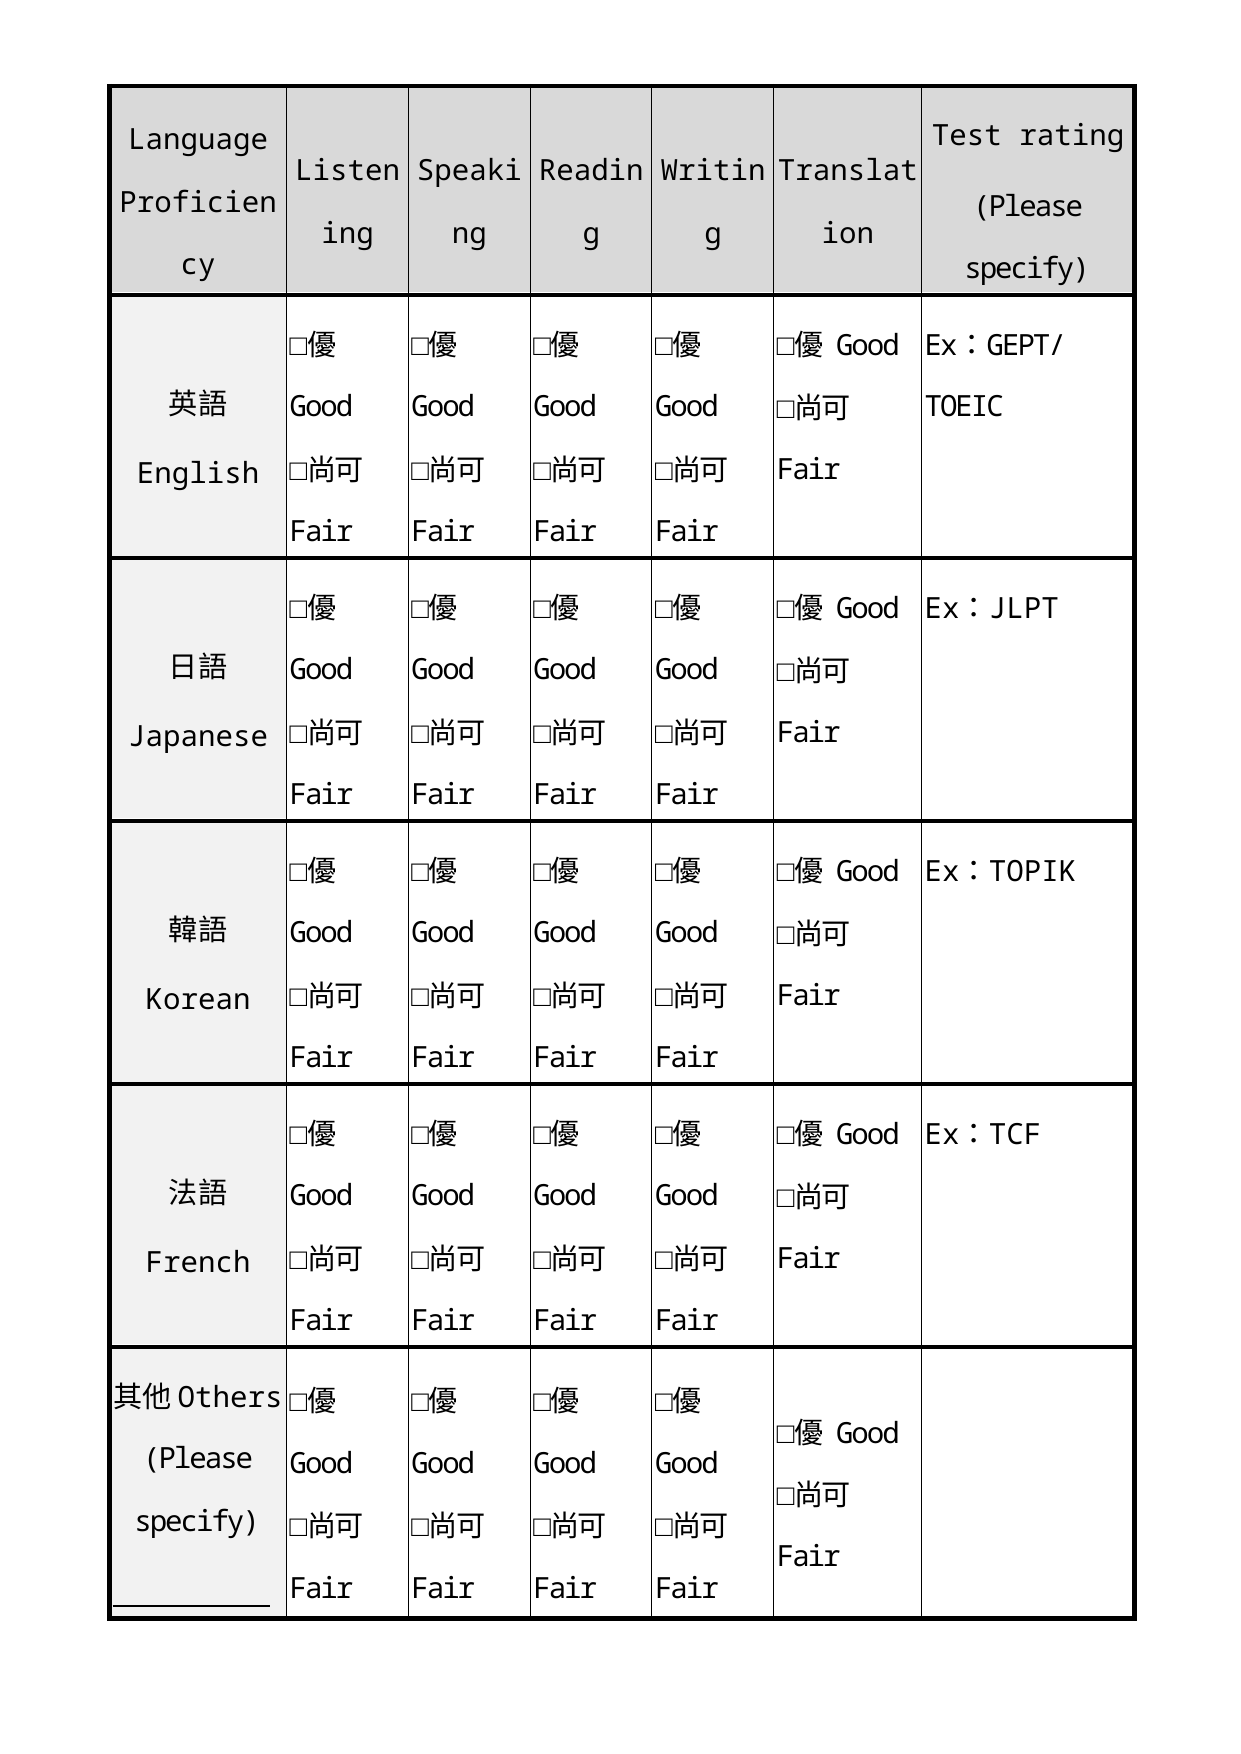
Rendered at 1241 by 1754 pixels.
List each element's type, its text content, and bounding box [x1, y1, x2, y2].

table_cell 韓語 Korean [112, 823, 286, 1082]
table_cell 英語 English [112, 297, 286, 556]
table_cell □優 Good □尚可 Fair [409, 560, 530, 818]
table_cell □優 Good □尚可 Fair [774, 823, 921, 1082]
table_cell Listening [287, 88, 408, 292]
table_cell □優 Good □尚可 Fair [652, 1349, 773, 1616]
table_cell □優 Good □尚可 Fair [287, 560, 408, 818]
table_cell □優 Good □尚可 Fair [287, 1349, 408, 1616]
table_cell □優 Good □尚可 Fair [287, 297, 408, 556]
table_cell 日語 Japanese [112, 560, 286, 818]
table_cell □優 Good □尚可 Fair [774, 560, 921, 818]
table_cell Ex：GEPT/TOEIC [922, 297, 1132, 556]
table_cell □優 Good □尚可 Fair [409, 823, 530, 1082]
table_cell Ex：TOPIK [922, 823, 1132, 1082]
table_cell Reading [531, 88, 651, 292]
table_cell Writing [652, 88, 773, 292]
table_cell □優 Good □尚可 Fair [531, 1349, 651, 1616]
table_cell 法語 French [112, 1086, 286, 1344]
table_cell Ex：TCF [922, 1086, 1132, 1344]
table_cell Language Proficiency [112, 88, 286, 292]
table_cell □優 Good □尚可 Fair [409, 1349, 530, 1616]
table_cell □優 Good □尚可 Fair [774, 297, 921, 556]
table_cell □優 Good □尚可 Fair [531, 560, 651, 818]
table_cell □優 Good □尚可 Fair [652, 1086, 773, 1344]
table_cell □優 Good □尚可 Fair [409, 297, 530, 556]
table_cell 其他Others (Please specify) [112, 1349, 286, 1616]
table_cell □優 Good □尚可 Fair [531, 823, 651, 1082]
table_cell □優 Good □尚可 Fair [652, 297, 773, 556]
table_cell □優 Good □尚可 Fair [652, 560, 773, 818]
table_cell □優 Good □尚可 Fair [531, 1086, 651, 1344]
table_cell Ex：JLPT [922, 560, 1132, 818]
table_cell [922, 1349, 1132, 1616]
table_cell □優 Good □尚可 Fair [774, 1086, 921, 1344]
table_cell □優 Good □尚可 Fair [287, 823, 408, 1082]
table_cell □優 Good □尚可 Fair [652, 823, 773, 1082]
table_cell Test rating (Please specify) [922, 88, 1132, 292]
table_cell □優 Good □尚可 Fair [774, 1349, 921, 1616]
table_cell Translation [774, 88, 921, 292]
table_cell □優 Good □尚可 Fair [287, 1086, 408, 1344]
table_cell □優 Good □尚可 Fair [531, 297, 651, 556]
table_cell Speaking [409, 88, 530, 292]
table_cell □優 Good □尚可 Fair [409, 1086, 530, 1344]
